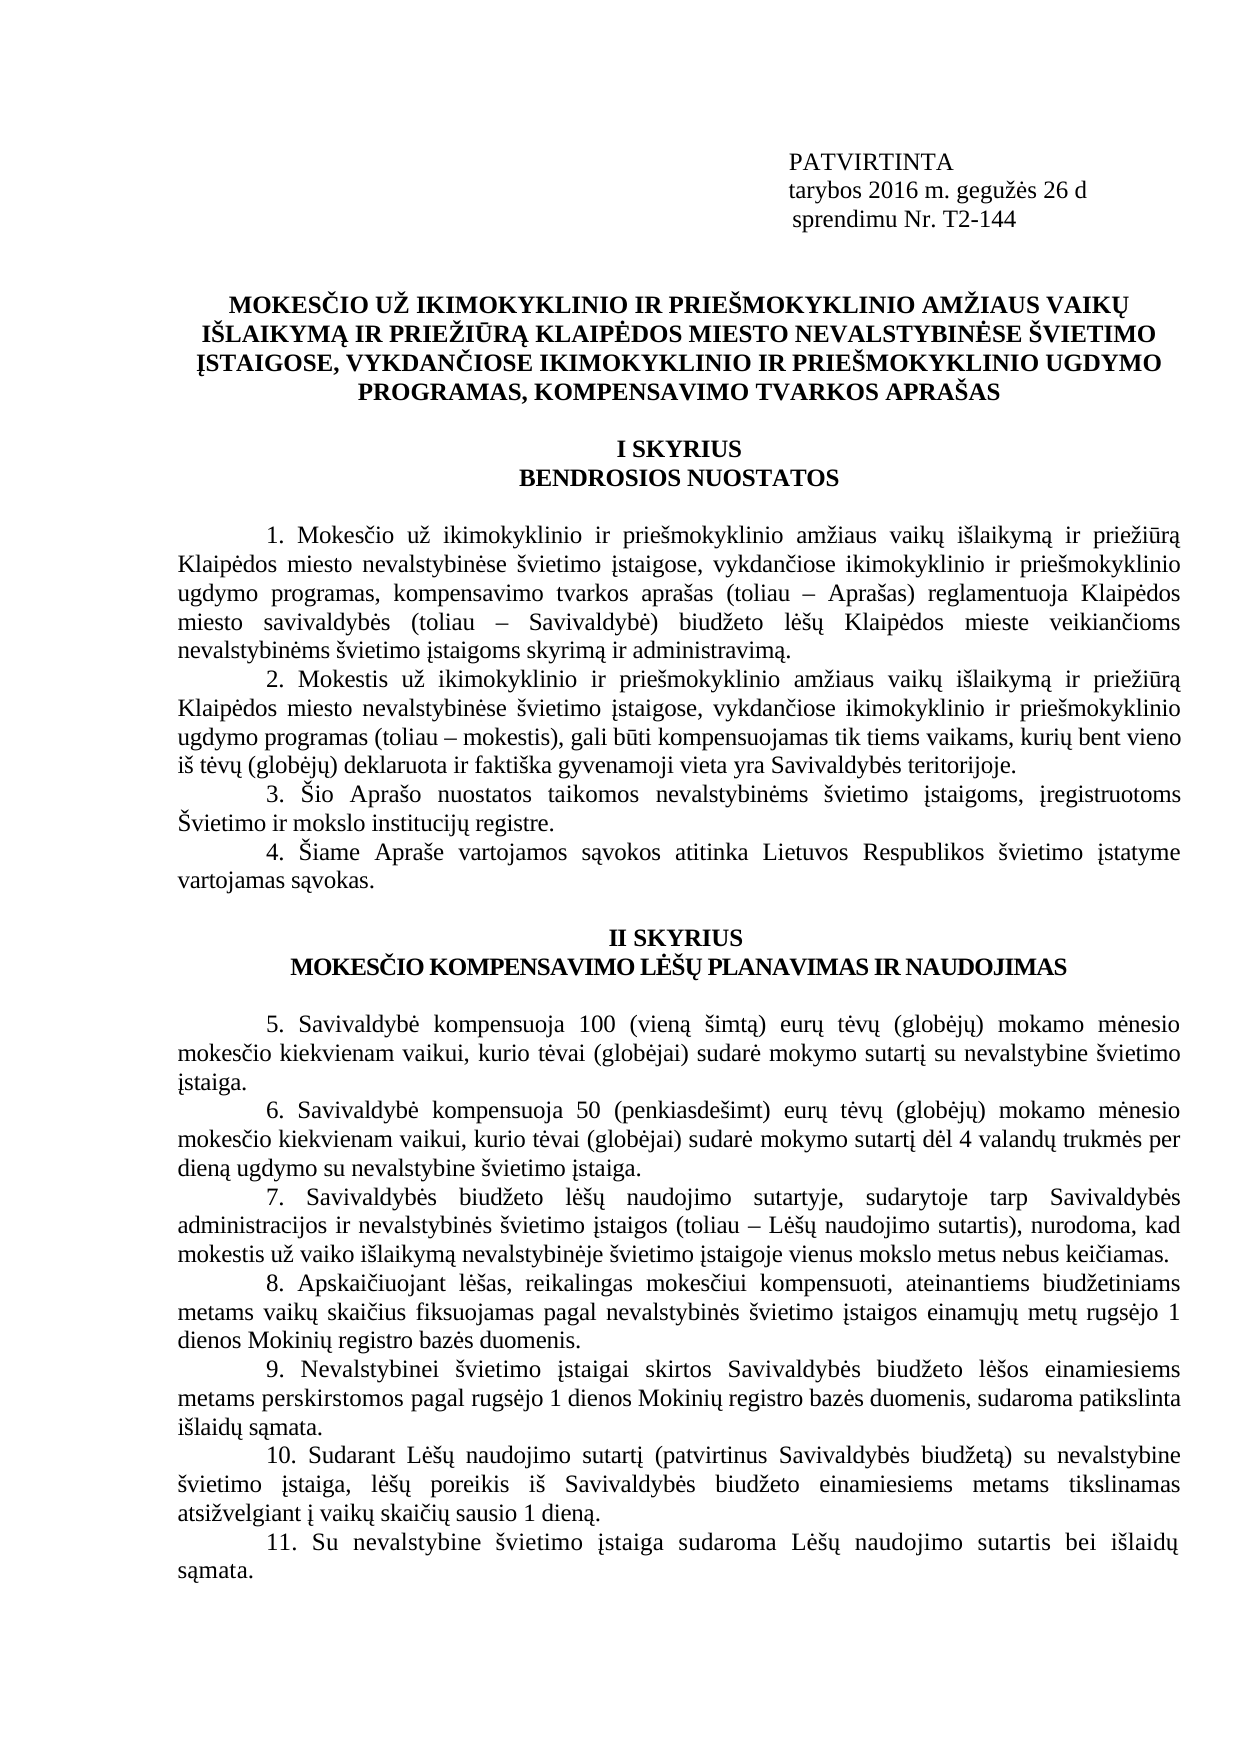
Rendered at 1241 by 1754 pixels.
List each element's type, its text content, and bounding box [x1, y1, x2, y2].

text 3. Šio Aprašo nuostatos taikomos nevalstybinėms švietimo įstaigoms, įregistruotoms Švietimo ir mokslo institucijų registre. [177, 779, 1181, 837]
text MOKESČIO KOMPENSAVIMO LĖŠŲ PLANAVIMAS IR NAUDOJIMAS [177, 952, 1181, 981]
text BENDROSIOS NUOSTATOS [177, 463, 1181, 492]
text tarybos 2016 m. gegužės 26 d [627, 176, 1181, 204]
text 5. Savivaldybė kompensuoja 100 (vieną šimtą) eurų tėvų (globėjų) mokamo mėnesio mokesčio kiekvienam vaikui, kurio tėvai (globėjai) sudarė mokymo sutartį su nevalstybine švietimo įstaiga. [177, 1009, 1181, 1096]
text 8. Apskaičiuojant lėšas, reikalingas mokesčiui kompensuoti, ateinantiems biudžetiniams metams vaikų skaičius fiksuojamas pagal nevalstybinės švietimo įstaigos einamųjų metų rugsėjo 1 dienos Mokinių registro bazės duomenis. [177, 1268, 1181, 1354]
text 11. Su nevalstybine švietimo įstaiga sudaroma Lėšų naudojimo sutartis bei išlaidų sąmata. [177, 1527, 1181, 1584]
text 2. Mokestis už ikimokyklinio ir priešmokyklinio amžiaus vaikų išlaikymą ir priežiūrą Klaipėdos miesto nevalstybinėse švietimo įstaigose, vykdančiose ikimokyklinio ir priešmokyklinio ugdymo programas (toliau – mokestis), gali būti kompensuojamas tik tiems vaikams, kurių bent vieno iš tėvų (globėjų) deklaruota ir faktiška gyvenamoji vieta yra Savivaldybės teritorijoje. [177, 664, 1181, 779]
text 4. Šiame Apraše vartojamos sąvokos atitinka Lietuvos Respublikos švietimo įstatyme vartojamas sąvokas. [177, 837, 1181, 894]
text II SKYRIUS [177, 923, 1181, 952]
text I SKYRIUS [177, 434, 1181, 463]
text sprendimu Nr. T2-144 [552, 204, 1181, 233]
text PATVIRTINTA [477, 147, 1181, 176]
text 6. Savivaldybė kompensuoja 50 (penkiasdešimt) eurų tėvų (globėjų) mokamo mėnesio mokesčio kiekvienam vaikui, kurio tėvai (globėjai) sudarė mokymo sutartį dėl 4 valandų trukmės per dieną ugdymo su nevalstybine švietimo įstaiga. [177, 1096, 1181, 1182]
text 7. Savivaldybės biudžeto lėšų naudojimo sutartyje, sudarytoje tarp Savivaldybės administracijos ir nevalstybinės švietimo įstaigos (toliau – Lėšų naudojimo sutartis), nurodoma, kad mokestis už vaiko išlaikymą nevalstybinėje švietimo įstaigoje vienus mokslo metus nebus keičiamas. [177, 1182, 1181, 1268]
text 9. Nevalstybinei švietimo įstaigai skirtos Savivaldybės biudžeto lėšos einamiesiems metams perskirstomos pagal rugsėjo 1 dienos Mokinių registro bazės duomenis, sudaroma patikslinta išlaidų sąmata. [177, 1354, 1181, 1441]
text 1. Mokesčio už ikimokyklinio ir priešmokyklinio amžiaus vaikų išlaikymą ir priežiūrą Klaipėdos miesto nevalstybinėse švietimo įstaigose, vykdančiose ikimokyklinio ir priešmokyklinio ugdymo programas, kompensavimo tvarkos aprašas (toliau – Aprašas) reglamentuoja Klaipėdos miesto savivaldybės (toliau – Savivaldybė) biudžeto lėšų Klaipėdos mieste veikiančioms nevalstybinėms švietimo įstaigoms skyrimą ir administravimą. [177, 521, 1181, 664]
text 10. Sudarant Lėšų naudojimo sutartį (patvirtinus Savivaldybės biudžetą) su nevalstybine švietimo įstaiga, lėšų poreikis iš Savivaldybės biudžeto einamiesiems metams tikslinamas atsižvelgiant į vaikų skaičių sausio 1 dieną. [177, 1441, 1181, 1527]
text MOKESČIO UŽ IKIMOKYKLINIO IR PRIEŠMOKYKLINIO AMŽIAUS VAIKŲ IŠLAIKYMĄ ir priežiūrą KLAIPĖDOS MIESTO nevalstybinėse ŠVIETIMO ĮSTAIGOSE, VYKDANČIOSE IKIMOKYKLINIO IR PRIEŠMOKYKLINIO UGDYMO PROGRAMAS, KOMPENSAVIMO TVARKOS APRAŠAS [177, 291, 1181, 406]
